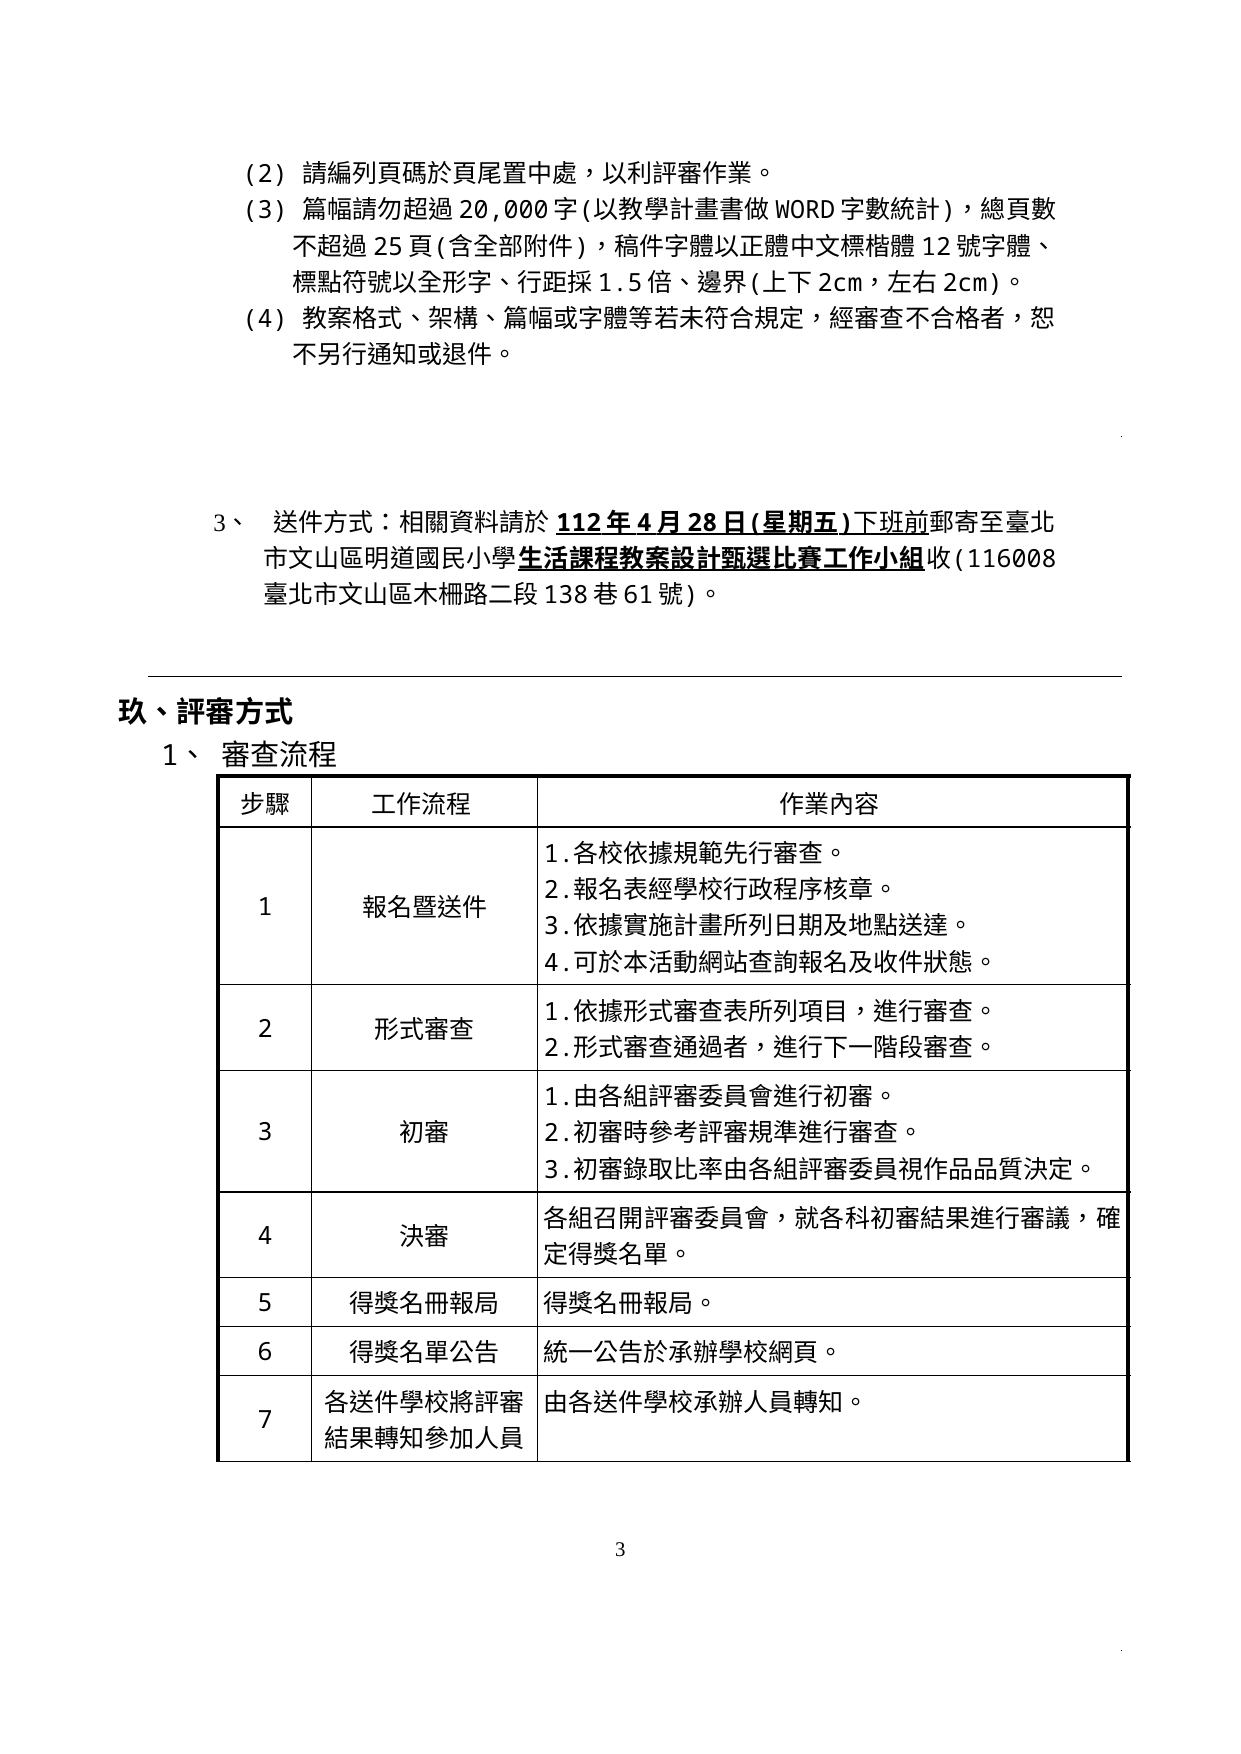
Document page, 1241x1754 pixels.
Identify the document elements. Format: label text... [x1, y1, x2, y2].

table_cell 各送件學校將評審結果轉知參加人員 [312, 1376, 537, 1461]
table_cell 1 [220, 828, 311, 984]
list 請編列頁碼於頁尾置中處，以利評審作業。 [178, 90, 1121, 125]
table_cell 得獎名冊報局 [312, 1278, 537, 1326]
table_cell 報名暨送件 [312, 828, 537, 984]
table_header 步驟 [220, 778, 311, 826]
table_cell 4 [220, 1193, 311, 1277]
table_cell 初審 [312, 1071, 537, 1191]
table_cell 1.各校依據規範先行審查。 2.報名表經學校行政程序核章。 3.依據實施計畫所列日期及地點送達。 4.可於本活動網站查詢報名及收件狀態。 [538, 828, 1126, 984]
table_cell 7 [220, 1376, 311, 1461]
list 審查流程 [161, 731, 1122, 773]
table_cell 2 [220, 985, 311, 1070]
table_cell 1.依據形式審查表所列項目，進行審查。 2.形式審查通過者，進行下一階段審查。 [538, 985, 1126, 1070]
table_header 作業內容 [538, 778, 1126, 826]
text 玖、評審方式 [118, 689, 1122, 731]
table_cell 統一公告於承辦學校網頁。 [538, 1327, 1126, 1375]
table_cell 由各送件學校承辦人員轉知。 [538, 1376, 1126, 1461]
table_cell 1.由各組評審委員會進行初審。 2.初審時參考評審規準進行審查。 3.初審錄取比率由各組評審委員視作品品質決定。 [538, 1071, 1126, 1191]
list 篇幅請勿超過20,000字(以教學計畫書做WORD字數統計)，總頁數不超過25頁(含全部附件)，稿件字體以正體中文標楷體12號字體、標點符號以全形字、行距採1.5倍、邊界(上下2cm，左右2cm)。 [178, 125, 1121, 234]
table_cell 得獎名冊報局。 [538, 1278, 1126, 1326]
table_cell 形式審查 [312, 985, 537, 1070]
list 送件方式：相關資料請於112年4月28日(星期五)下班前郵寄至臺北市文山區明道國民小學生活課程教案設計甄選比賽工作小組收(116008臺北市文山區木柵路二段138巷61號)。 [149, 438, 1121, 675]
table_cell 各組召開評審委員會，就各科初審結果進行審議，確定得獎名單。 [538, 1193, 1126, 1277]
table_cell 3 [220, 1071, 311, 1191]
table_cell 得獎名單公告 [312, 1327, 537, 1375]
table_cell 6 [220, 1327, 311, 1375]
table_cell 決審 [312, 1193, 537, 1277]
list 教案格式、架構、篇幅或字體等若未符合規定，經審查不合格者，恕不另行通知或退件。 [178, 234, 1121, 436]
table_cell 5 [220, 1278, 311, 1326]
table_header 工作流程 [312, 778, 537, 826]
